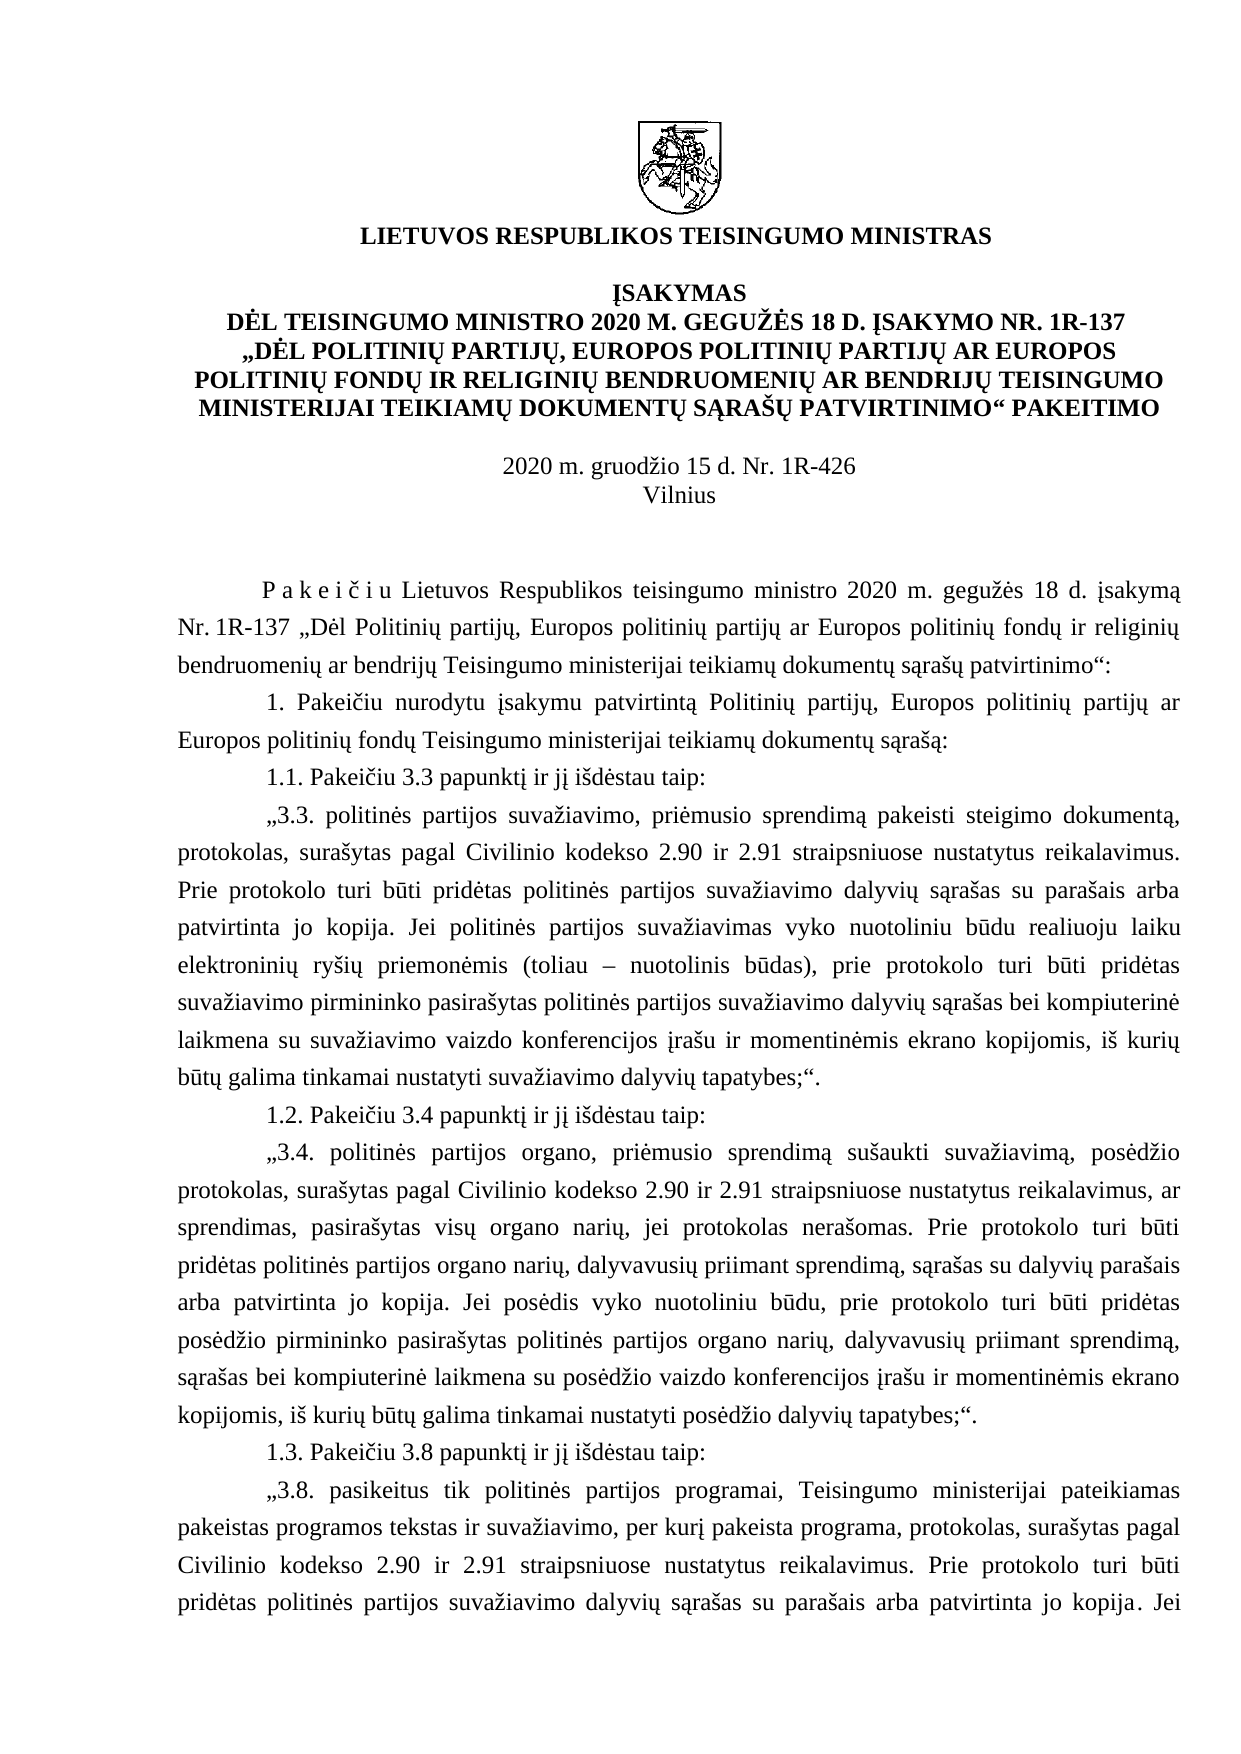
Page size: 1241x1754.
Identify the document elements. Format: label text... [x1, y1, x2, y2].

text Pakeičiu Lietuvos Respublikos teisingumo ministro 2020 m. gegužės 18 d. įsakymą Nr. 1R-137 „Dėl Politinių partijų, Europos politinių partijų ar Europos politinių fondų ir religinių bendruomenių ar bendrijų Teisingumo ministerijai teikiamų dokumentų sąrašų patvirtinimo“: [177, 566, 1181, 678]
text „DĖL POLITINIŲ PARTIJŲ, EUROPOS POLITINIŲ PARTIJŲ AR EUROPOS POLITINIŲ FONDŲ IR RELIGINIŲ BENDRUOMENIŲ AR BENDRIJŲ TEISINGUMO MINISTERIJAI TEIKIAMŲ DOKUMENTŲ SĄRAŠŲ PATVIRTINIMO“ PAKEITIMO [177, 336, 1181, 422]
text 2020 m. gruodžio 15 d. Nr. 1R-426 [177, 451, 1181, 480]
text Vilnius [177, 480, 1181, 508]
text ĮSAKYMAS [177, 278, 1181, 307]
text 1.2. Pakeičiu 3.4 papunktį ir jį išdėstau taip: [177, 1091, 1181, 1128]
text 1.1. Pakeičiu 3.3 papunktį ir jį išdėstau taip: [177, 753, 1181, 791]
text DĖL TEISINGUMO MINISTRO 2020 M. GEGUŽĖS 18 D. ĮSAKYMO NR. 1R-137 [177, 307, 1181, 336]
text „3.4. politinės partijos organo, priėmusio sprendimą sušaukti suvažiavimą, posėdžio protokolas, surašytas pagal Civilinio kodekso 2.90 ir 2.91 straipsniuose nustatytus reikalavimus, ar sprendimas, pasirašytas visų organo narių, jei protokolas nerašomas. Prie protokolo turi būti pridėtas politinės partijos organo narių, dalyvavusių priimant sprendimą, sąrašas su dalyvių parašais arba patvirtinta jo kopija. Jei posėdis vyko nuotoliniu būdu, prie protokolo turi būti pridėtas posėdžio pirmininko pasirašytas politinės partijos organo narių, dalyvavusių priimant sprendimą, sąrašas bei kompiuterinė laikmena su posėdžio vaizdo konferencijos įrašu ir momentinėmis ekrano kopijomis, iš kurių būtų galima tinkamai nustatyti posėdžio dalyvių tapatybes;“. [177, 1128, 1181, 1428]
text „3.3. politinės partijos suvažiavimo, priėmusio sprendimą pakeisti steigimo dokumentą, protokolas, surašytas pagal Civilinio kodekso 2.90 ir 2.91 straipsniuose nustatytus reikalavimus. Prie protokolo turi būti pridėtas politinės partijos suvažiavimo dalyvių sąrašas su parašais arba patvirtinta jo kopija. Jei politinės partijos suvažiavimas vyko nuotoliniu būdu realiuoju laiku elektroninių ryšių priemonėmis (toliau – nuotolinis būdas), prie protokolo turi būti pridėtas suvažiavimo pirmininko pasirašytas politinės partijos suvažiavimo dalyvių sąrašas bei kompiuterinė laikmena su suvažiavimo vaizdo konferencijos įrašu ir momentinėmis ekrano kopijomis, iš kurių būtų galima tinkamai nustatyti suvažiavimo dalyvių tapatybes;“. [177, 791, 1181, 1091]
text LIETUVOS RESPUBLIKOS TEISINGUMO MINISTRAS [177, 221, 1181, 250]
text „3.8. pasikeitus tik politinės partijos programai, Teisingumo ministerijai pateikiamas pakeistas programos tekstas ir suvažiavimo, per kurį pakeista programa, protokolas, surašytas pagal Civilinio kodekso 2.90 ir 2.91 straipsniuose nustatytus reikalavimus. Prie protokolo turi būti pridėtas politinės partijos suvažiavimo dalyvių sąrašas su parašais arba patvirtinta jo kopija. Jei [177, 1466, 1181, 1616]
text 1.3. Pakeičiu 3.8 papunktį ir jį išdėstau taip: [177, 1428, 1181, 1466]
text 1. Pakeičiu nurodytu įsakymu patvirtintą Politinių partijų, Europos politinių partijų ar Europos politinių fondų Teisingumo ministerijai teikiamų dokumentų sąrašą: [177, 678, 1181, 753]
